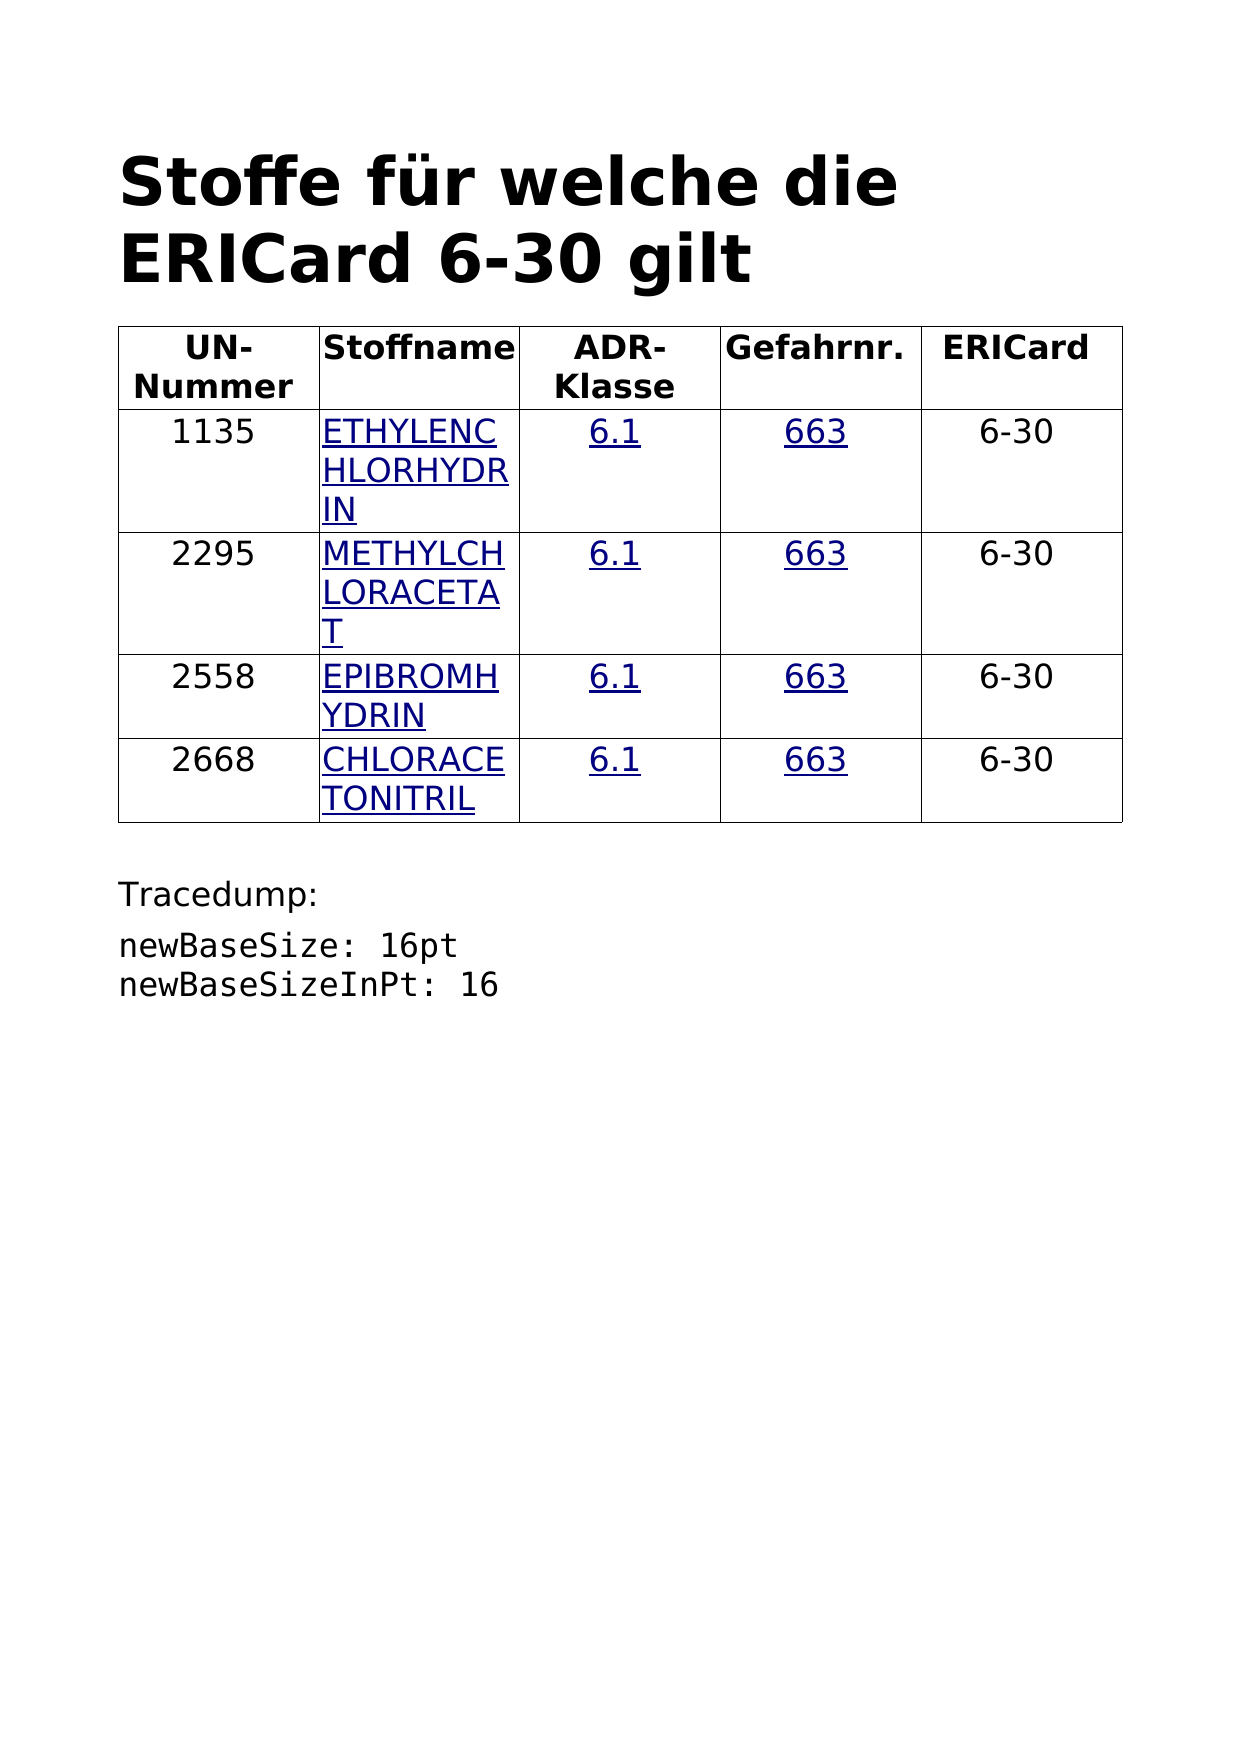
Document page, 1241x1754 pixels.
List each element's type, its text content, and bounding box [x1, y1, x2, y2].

text newBaseSize: 16pt newBaseSizeInPt: 16 [118, 927, 1122, 1004]
table_header ERICard [922, 327, 1122, 409]
table_cell CHLORACETONITRIL [320, 739, 519, 822]
table_cell 663 [721, 739, 921, 822]
subtitle Stoffe für welche die ERICard 6-30 gilt [118, 143, 1122, 298]
table_cell 6.1 [520, 655, 720, 738]
table_header UN-Nummer [119, 327, 319, 409]
table_cell 663 [721, 410, 921, 532]
table_cell 2295 [119, 533, 319, 654]
table_cell METHYLCHLORACETAT [320, 533, 519, 654]
table_header Stoffname [320, 327, 519, 409]
table_cell 2558 [119, 655, 319, 738]
table_cell 6.1 [520, 739, 720, 822]
table_cell 6.1 [520, 533, 720, 654]
table_cell 663 [721, 655, 921, 738]
table_cell ETHYLENCHLORHYDRIN [320, 410, 519, 532]
table_cell 6-30 [922, 410, 1122, 532]
table_header ADR-Klasse [520, 327, 720, 409]
table_cell 1135 [119, 410, 319, 532]
table_cell 6-30 [922, 739, 1122, 822]
table_cell 663 [721, 533, 921, 654]
table_cell 6-30 [922, 533, 1122, 654]
table_cell 6-30 [922, 655, 1122, 738]
table_cell 2668 [119, 739, 319, 822]
table_cell EPIBROMHYDRIN [320, 655, 519, 738]
table_cell 6.1 [520, 410, 720, 532]
table_header Gefahrnr. [721, 327, 921, 409]
text Tracedump: [118, 836, 1122, 914]
